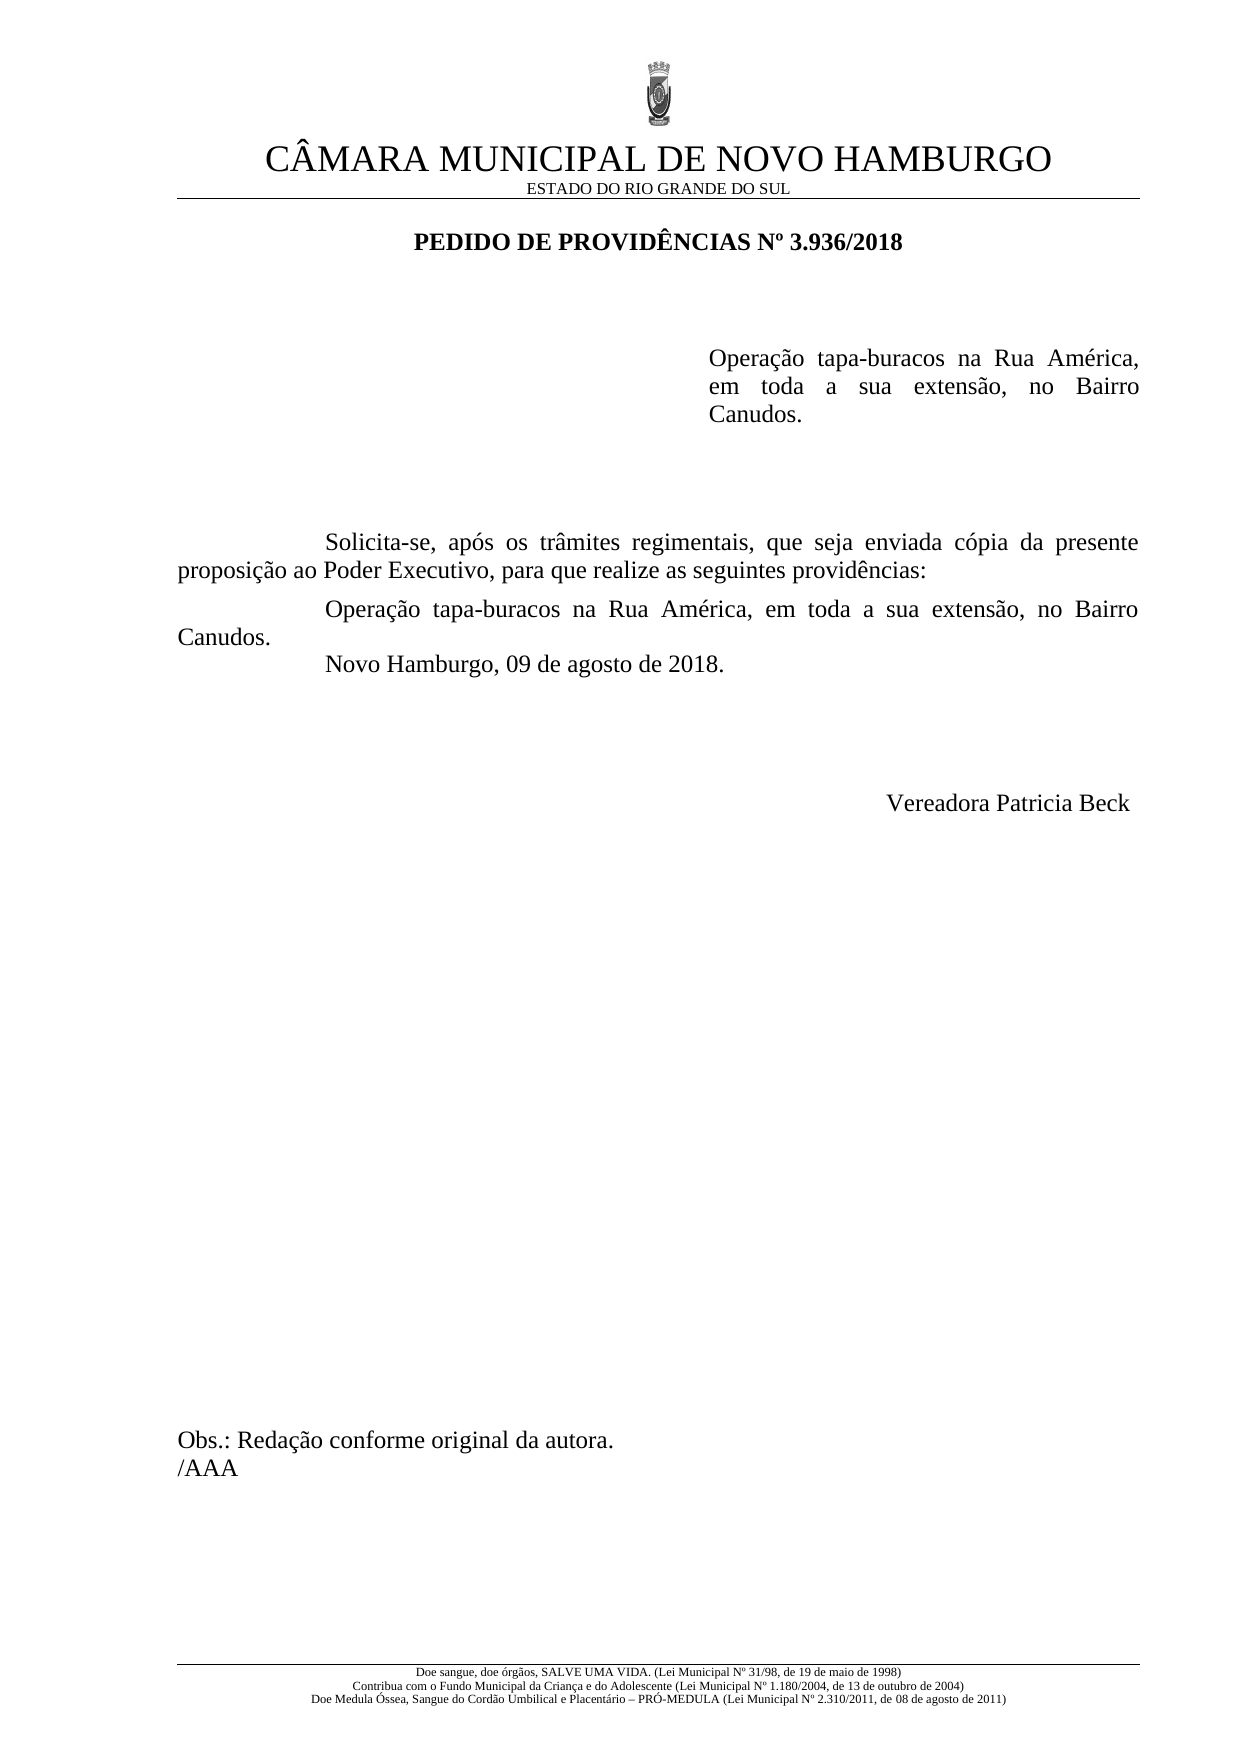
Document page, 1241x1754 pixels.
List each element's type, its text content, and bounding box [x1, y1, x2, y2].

text PEDIDO DE PROVIDÊNCIAS Nº 3.936/2018 [177, 228, 1140, 256]
text Vereadora Patricia Beck [177, 789, 1140, 817]
text Solicita-se, após os trâmites regimentais, que seja enviada cópia da presente proposição ao Poder Executivo, para que realize as seguintes providências: [177, 528, 1140, 583]
text Novo Hamburgo, 09 de agosto de 2018. [177, 651, 1140, 678]
text /AAA [177, 1454, 1140, 1482]
text Obs.: Redação conforme original da autora. [177, 1426, 1140, 1454]
text Operação tapa-buracos na Rua América, em toda a sua extensão, no Bairro Canudos. [177, 595, 1140, 651]
text Operação tapa-buracos na Rua América, em toda a sua extensão, no Bairro Canudos. [709, 344, 1140, 428]
